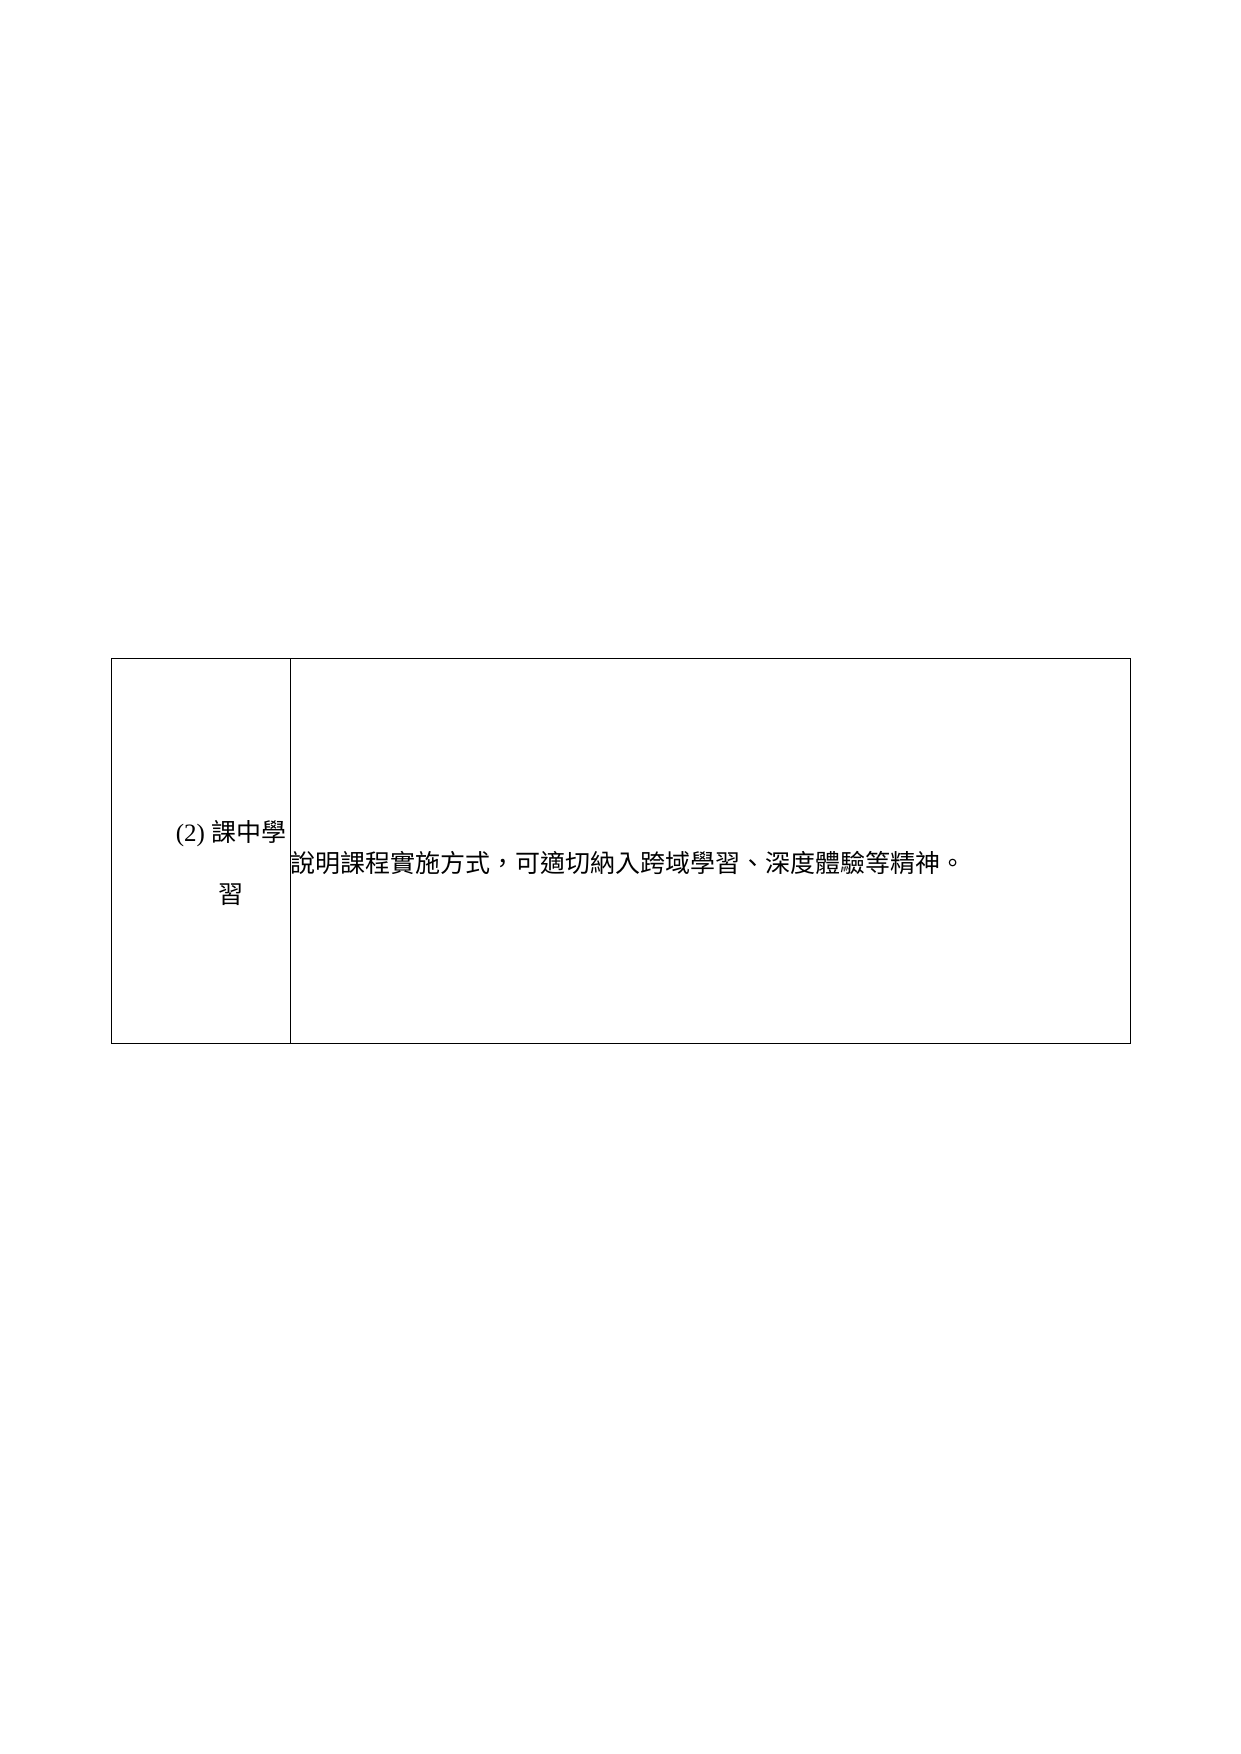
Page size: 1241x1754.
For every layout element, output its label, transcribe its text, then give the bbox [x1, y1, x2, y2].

table_cell 說明課程實施方式，可適切納入跨域學習、深度體驗等精神。 [291, 659, 1130, 1043]
table_cell 課中學習 [112, 659, 290, 1043]
